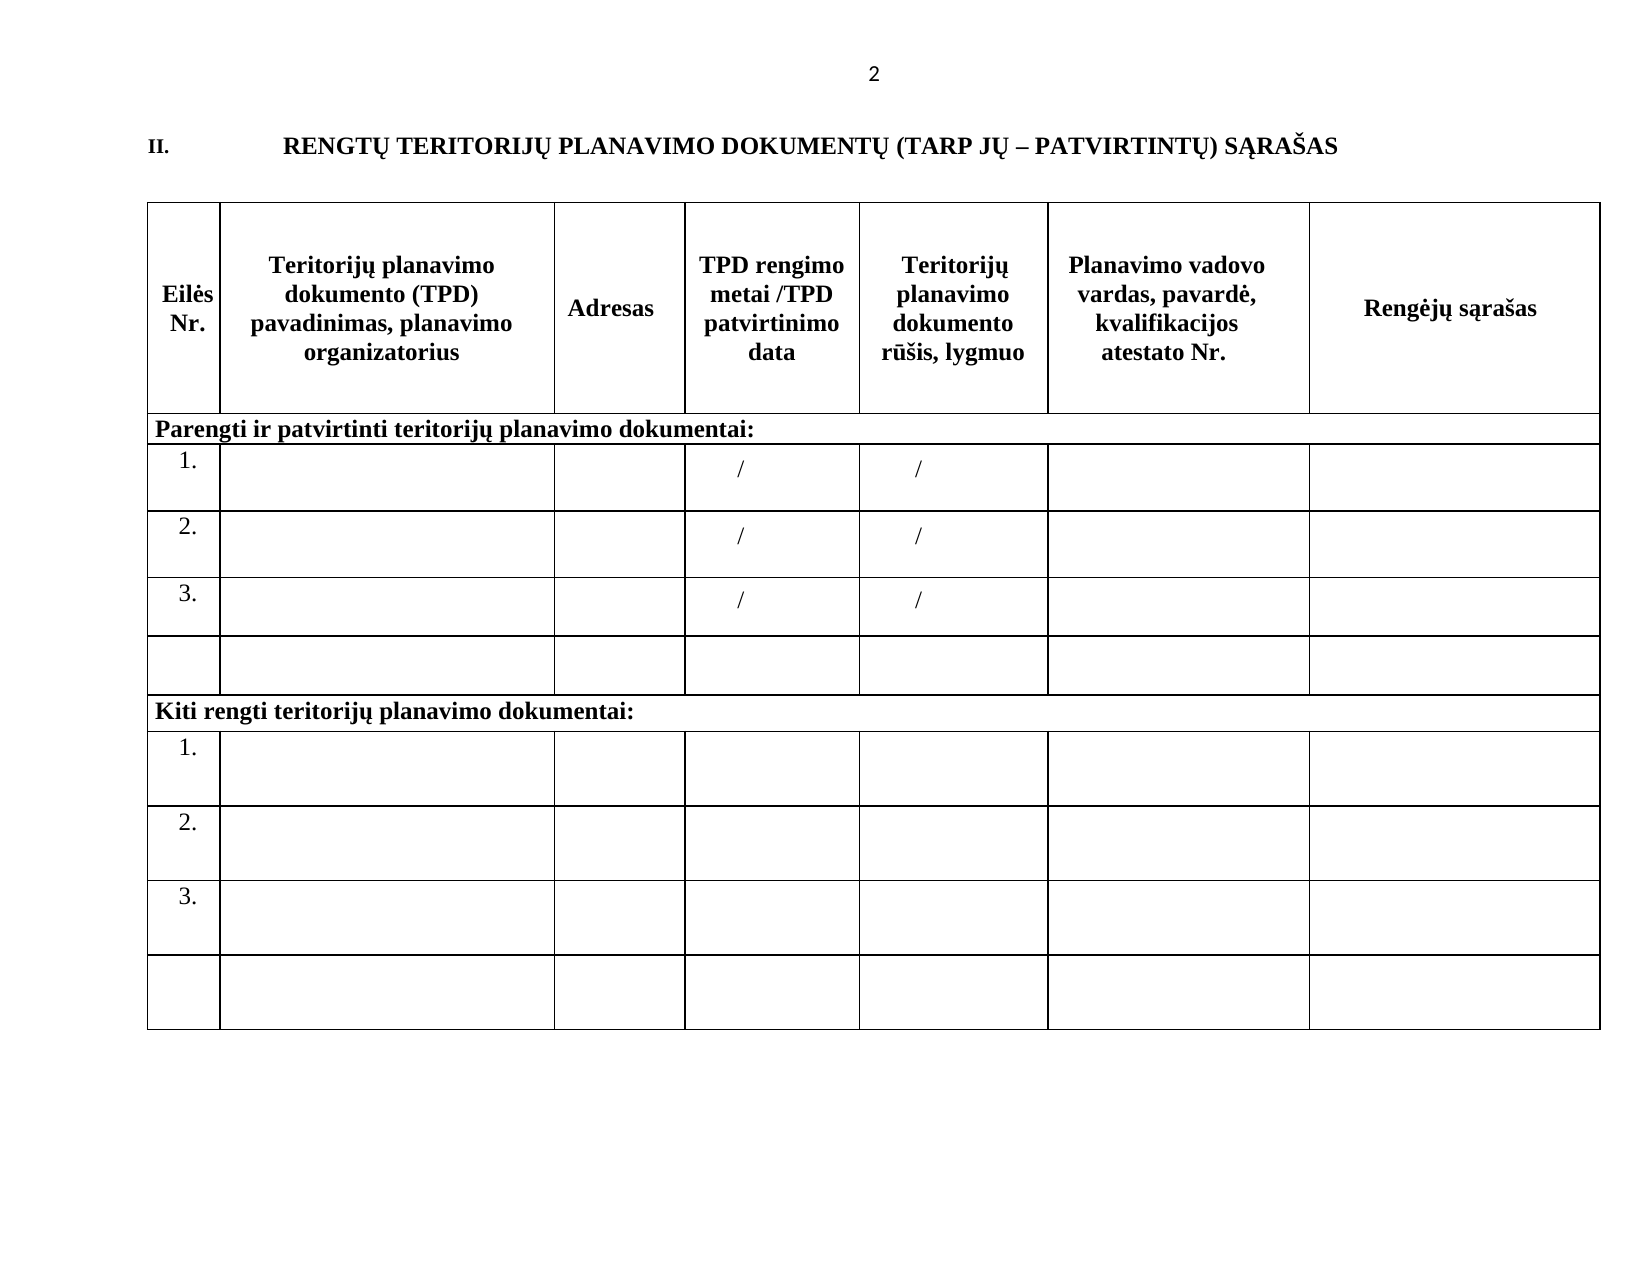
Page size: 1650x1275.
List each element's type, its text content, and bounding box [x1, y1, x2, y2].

table_cell / [860, 512, 1047, 577]
table_cell 1. [148, 445, 219, 510]
table_header TPD rengimo metai /TPD patvirtinimo data [686, 203, 859, 412]
table_header Planavimo vadovo vardas, pavardė, kvalifikacijos atestato Nr. [1049, 203, 1309, 412]
table_cell [1310, 445, 1599, 510]
table_cell / [860, 578, 1047, 635]
table_cell [1310, 637, 1599, 694]
table_cell [686, 732, 859, 805]
table_cell [1049, 732, 1309, 805]
table_cell [686, 956, 859, 1029]
table_cell [1049, 637, 1309, 694]
table_cell [1310, 807, 1599, 879]
table_cell 3. [148, 881, 219, 954]
table_cell [555, 512, 684, 577]
table_header Adresas [555, 203, 684, 412]
table_cell [860, 807, 1047, 879]
table_cell [1310, 512, 1599, 577]
table_cell 1. [148, 732, 219, 805]
table_cell [148, 637, 219, 694]
table_cell [555, 807, 684, 879]
table_cell [148, 956, 219, 1029]
table_cell / [686, 512, 859, 577]
text II. RENGTŲ TERITORIJŲ PLANAVIMO DOKUMENTŲ (TARP JŲ – PATVIRTINTŲ) SĄRAŠAS [148, 130, 1600, 160]
table_cell 3. [148, 578, 219, 635]
table_cell [221, 512, 554, 577]
table_cell [555, 578, 684, 635]
table_cell [1310, 578, 1599, 635]
table_cell [1049, 881, 1309, 954]
table_cell [221, 881, 554, 954]
table_cell [1049, 512, 1309, 577]
table_cell [221, 732, 554, 805]
table_cell [221, 807, 554, 879]
table_cell 2. [148, 807, 219, 879]
table_cell [221, 445, 554, 510]
table_cell [1049, 445, 1309, 510]
table_cell [860, 637, 1047, 694]
table_cell [221, 578, 554, 635]
table_cell [221, 956, 554, 1029]
table_cell [555, 732, 684, 805]
table_cell [686, 807, 859, 879]
table_cell [555, 445, 684, 510]
table_cell [860, 881, 1047, 954]
table_cell [686, 637, 859, 694]
table_header Rengėjų sąrašas [1310, 203, 1599, 412]
table_cell [860, 732, 1047, 805]
table_cell / [686, 578, 859, 635]
table_cell 2. [148, 512, 219, 577]
table_cell [221, 637, 554, 694]
table_cell [1310, 732, 1599, 805]
table_cell [555, 881, 684, 954]
table_cell / [860, 445, 1047, 510]
table_header Teritorijų planavimo dokumento rūšis, lygmuo [860, 203, 1047, 412]
table_header Eilės Nr. [148, 203, 219, 412]
table_cell Kiti rengti teritorijų planavimo dokumentai: [148, 696, 1599, 731]
table_cell [1310, 956, 1599, 1029]
table_cell [686, 881, 859, 954]
table_cell Parengti ir patvirtinti teritorijų planavimo dokumentai: [148, 414, 1599, 443]
table_header Teritorijų planavimo dokumento (TPD) pavadinimas, planavimo organizatorius [221, 203, 554, 412]
table_cell [1049, 956, 1309, 1029]
table_cell / [686, 445, 859, 510]
table_cell [555, 956, 684, 1029]
table_cell [1310, 881, 1599, 954]
table_cell [1049, 807, 1309, 879]
table_cell [555, 637, 684, 694]
table_cell [860, 956, 1047, 1029]
table_cell [1049, 578, 1309, 635]
